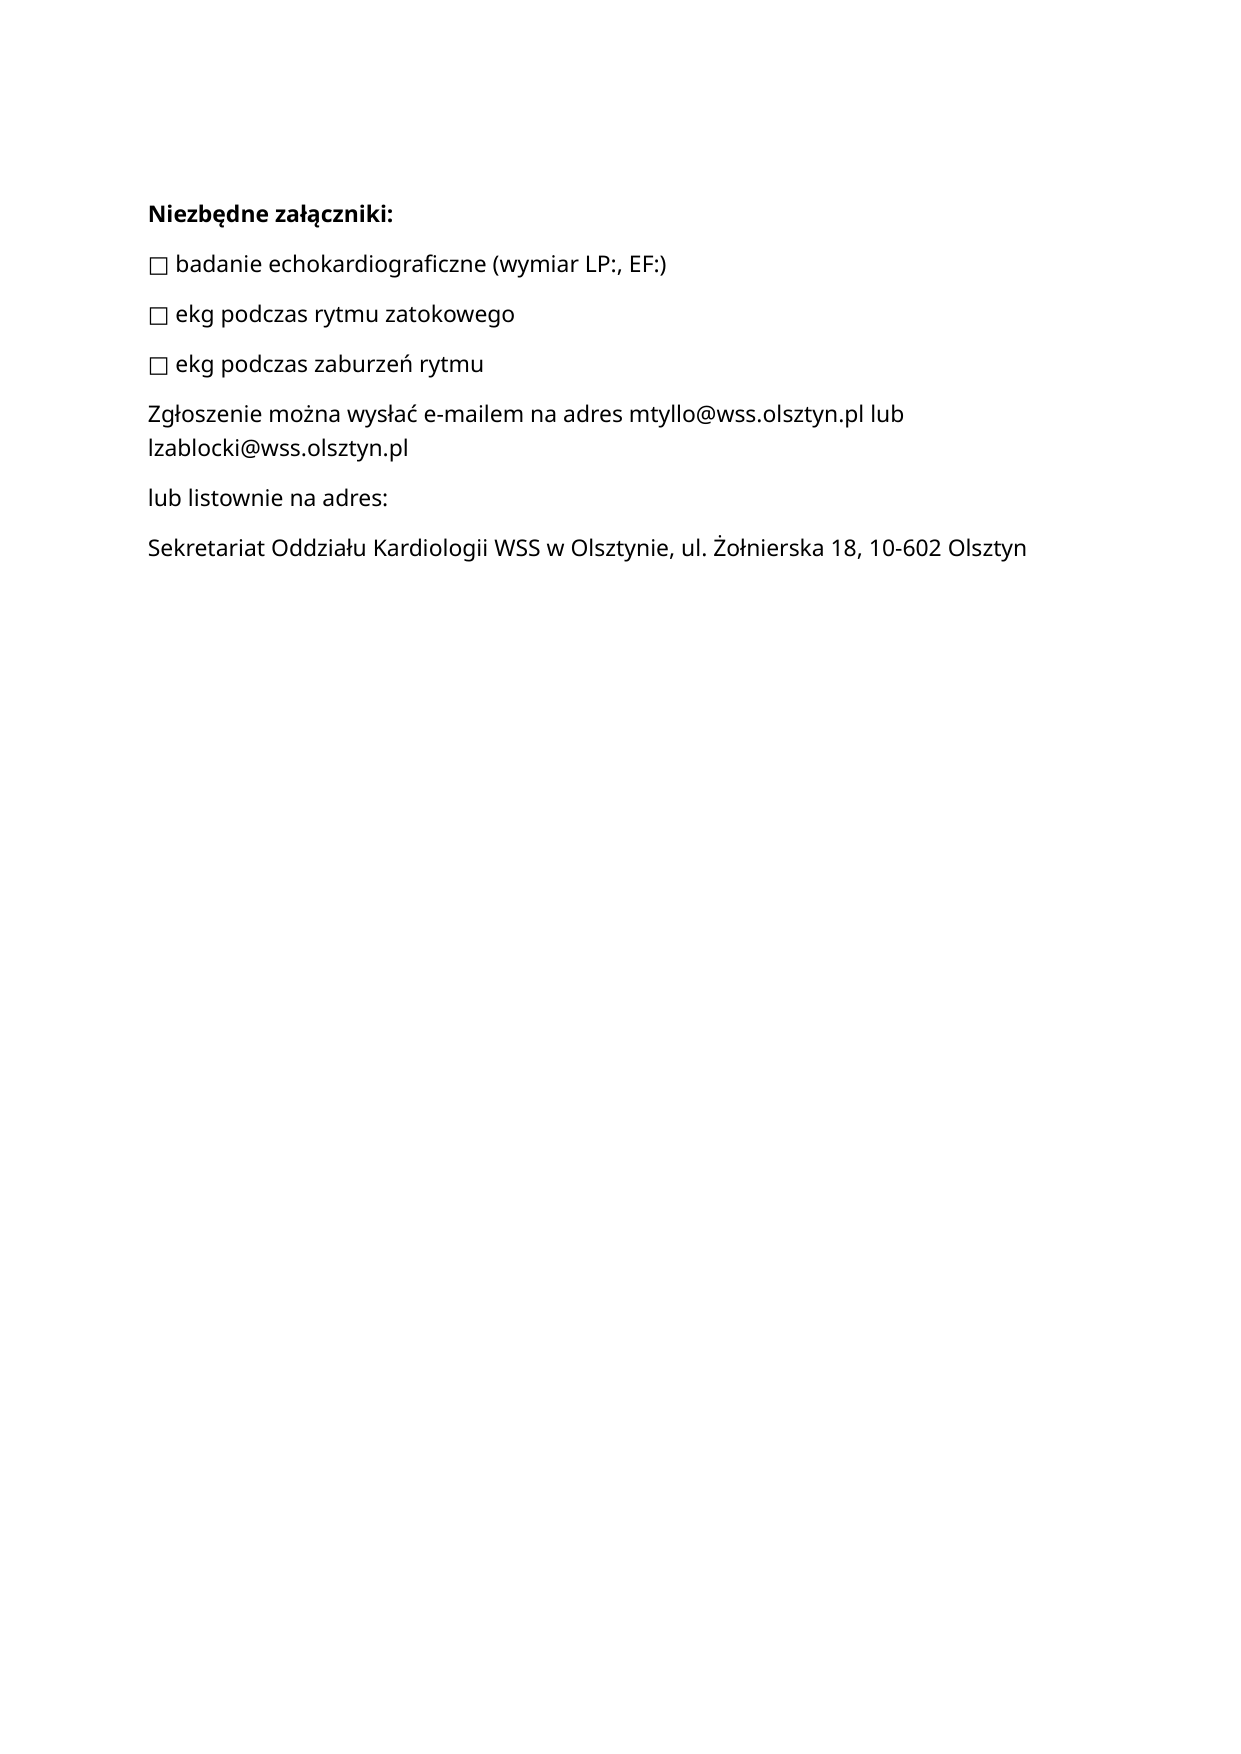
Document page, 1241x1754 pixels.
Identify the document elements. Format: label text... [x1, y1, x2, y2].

text lub listownie na adres: [148, 482, 1093, 513]
text □ ekg podczas zaburzeń rytmu [148, 348, 1093, 379]
text Zgłoszenie można wysłać e-mailem na adres mtyllo@wss.olsztyn.pl lub lzablocki@wss.olsztyn.pl [148, 398, 1093, 463]
text Sekretariat Oddziału Kardiologii WSS w Olsztynie, ul. Żołnierska 18, 10-602 Olsztyn [148, 532, 1093, 563]
text □ badanie echokardiograficzne (wymiar LP:, EF:) [148, 248, 1093, 279]
text Niezbędne załączniki: [148, 198, 1093, 229]
text □ ekg podczas rytmu zatokowego [148, 298, 1093, 329]
